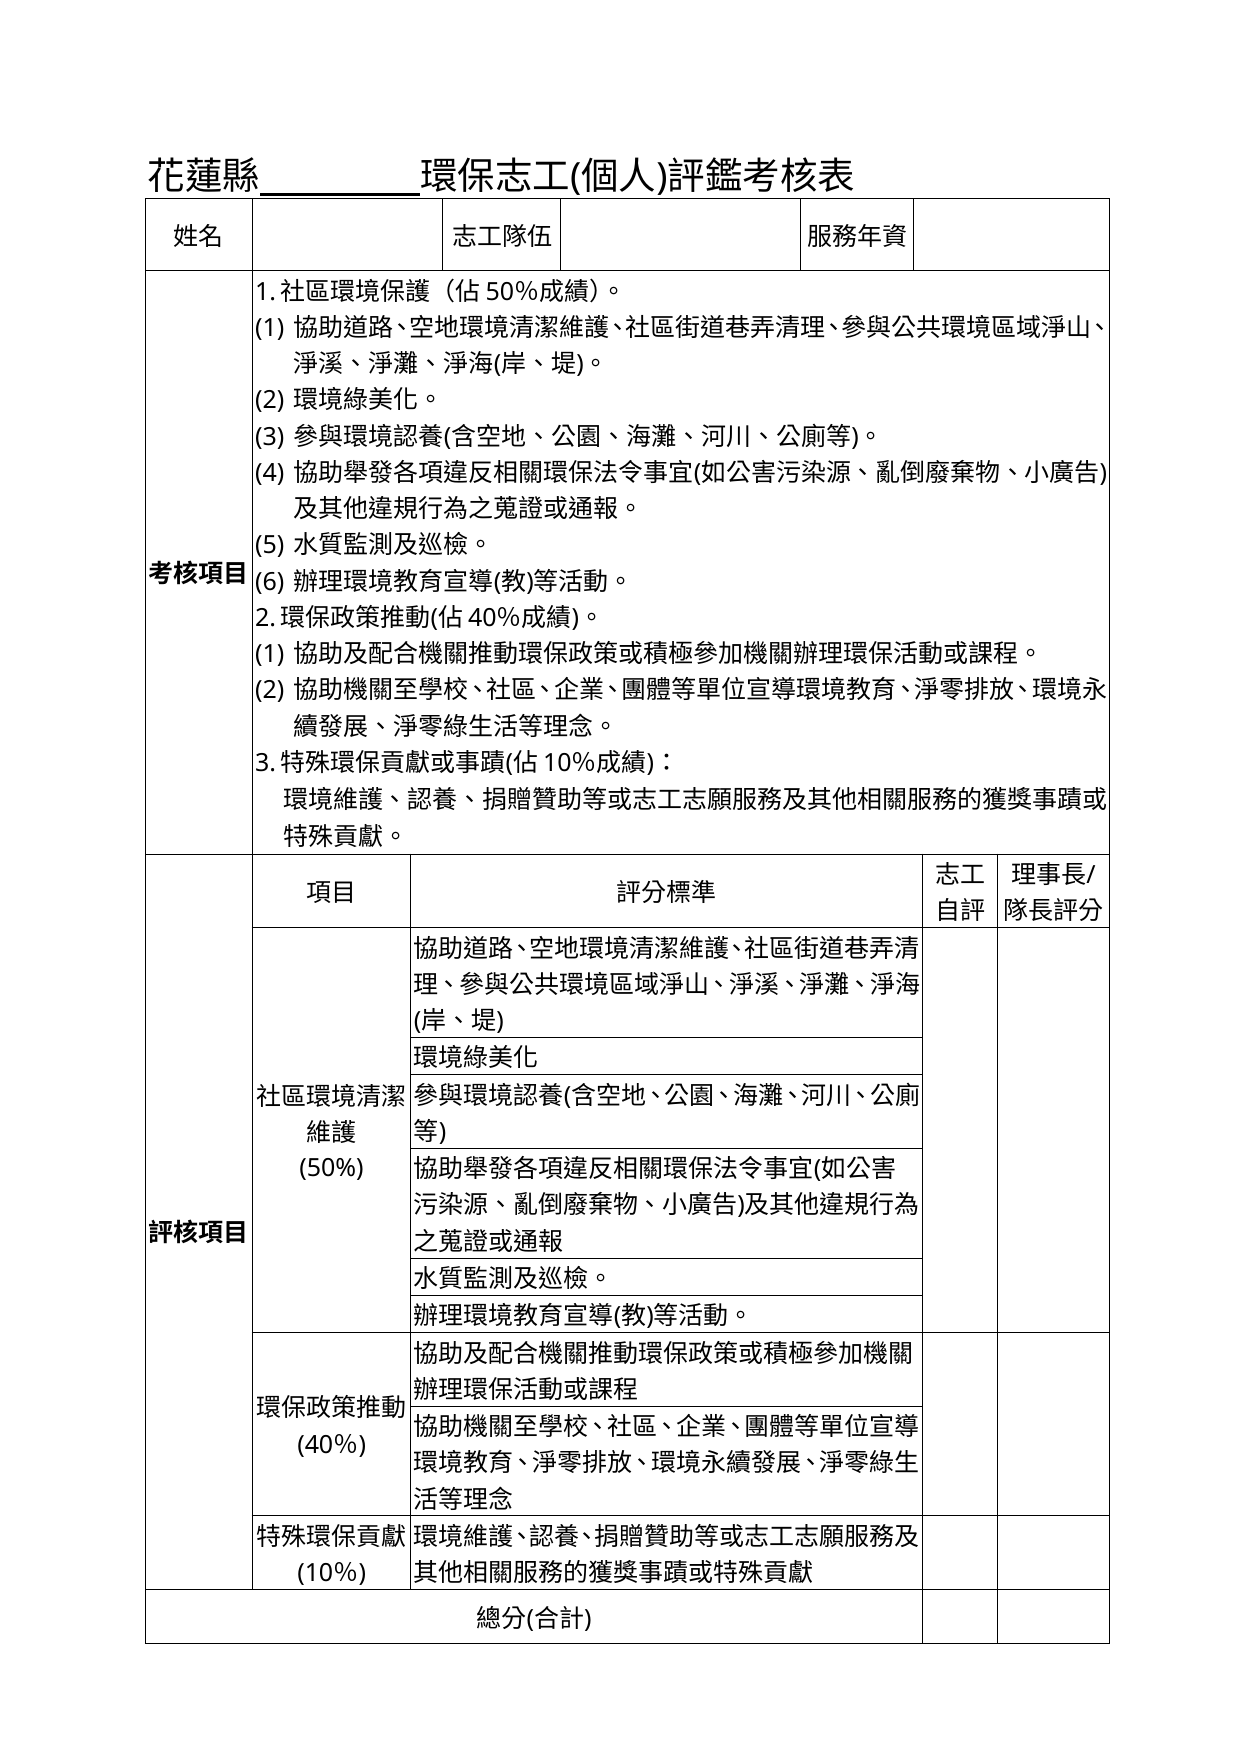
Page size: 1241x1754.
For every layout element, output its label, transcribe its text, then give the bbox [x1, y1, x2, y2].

table_cell 協助舉發各項違反相關環保法令事宜(如公害污染源、亂倒廢棄物、小廣告)及其他違規行為之蒐證或通報 [411, 1149, 922, 1257]
table_cell 協助道路、空地環境清潔維護、社區街道巷弄清理、參與公共環境區域淨山、淨溪、淨灘、淨海(岸、堤) [411, 928, 922, 1037]
table_cell 社區環境保護（佔50％成績）。 協助道路、空地環境清潔維護、社區街道巷弄清理、參與公共環境區域淨山、淨溪、淨灘、淨海(岸、堤)。 環境綠美化。 參與環境認養(含空地、公園、海灘、河川、公廁等)。 協助舉發各項違反相關環保法令事宜(如公害污染源、亂倒廢棄物、小廣告)及其他違規行為之蒐證或通報。 水質監測及巡檢。 辦理環境教育宣導(教)等活動。 環保政策推動(佔40％成績)。 協助及配合機關推動環保政策或積極參加機關辦理環保活動或課程。 協助機關至學校、社區、企業、團體等單位宣導環境教育、淨零排放、環境永續發展、淨零綠生活等理念。 特殊環保貢獻或事蹟(佔10％成績)： 環境維護、認養、捐贈贊助等或志工志願服務及其他相關服務的獲獎事蹟或特殊貢獻。 [253, 271, 1109, 853]
table_header 姓名 [146, 199, 252, 270]
table_cell [998, 1590, 1109, 1643]
table_cell [923, 1590, 997, 1643]
table_cell 水質監測及巡檢。 [411, 1259, 922, 1295]
table_cell 總分(合計) [146, 1590, 922, 1643]
table_cell 理事長/隊長評分 [998, 855, 1109, 927]
table_cell 協助及配合機關推動環保政策或積極參加機關辦理環保活動或課程 [411, 1333, 922, 1406]
table_header [561, 199, 800, 270]
table_header [253, 199, 442, 270]
table_cell 評分標準 [411, 855, 922, 927]
table_cell 評核項目 [146, 855, 252, 1589]
table_cell 參與環境認養(含空地、公園、海灘、河川、公廁等) [411, 1075, 922, 1148]
table_cell 辦理環境教育宣導(教)等活動。 [411, 1296, 922, 1332]
table_header 服務年資 [801, 199, 913, 270]
table_cell 協助機關至學校、社區、企業、團體等單位宣導環境教育、淨零排放、環境永續發展、淨零綠生活等理念 [411, 1407, 922, 1515]
table_cell 環保政策推動 (40％) [253, 1333, 410, 1515]
table_cell [923, 1516, 997, 1589]
table_cell 項目 [253, 855, 410, 927]
table_cell [998, 928, 1109, 1332]
table_header [914, 199, 1109, 270]
table_cell 志工 自評 [923, 855, 997, 927]
table_cell [998, 1333, 1109, 1515]
table_cell [998, 1516, 1109, 1589]
table_cell 社區環境清潔維護 (50%) [253, 928, 410, 1332]
table_cell [923, 928, 997, 1332]
table_cell 環境維護、認養、捐贈贊助等或志工志願服務及其他相關服務的獲獎事蹟或特殊貢獻 [411, 1516, 922, 1589]
table_cell 特殊環保貢獻(10％) [253, 1516, 410, 1589]
text 花蓮縣 環保志工(個人)評鑑考核表 [148, 156, 1107, 198]
table_cell [923, 1333, 997, 1515]
table_header 志工隊伍 [443, 199, 560, 270]
table_cell 考核項目 [146, 271, 252, 853]
table_cell 環境綠美化 [411, 1038, 922, 1074]
